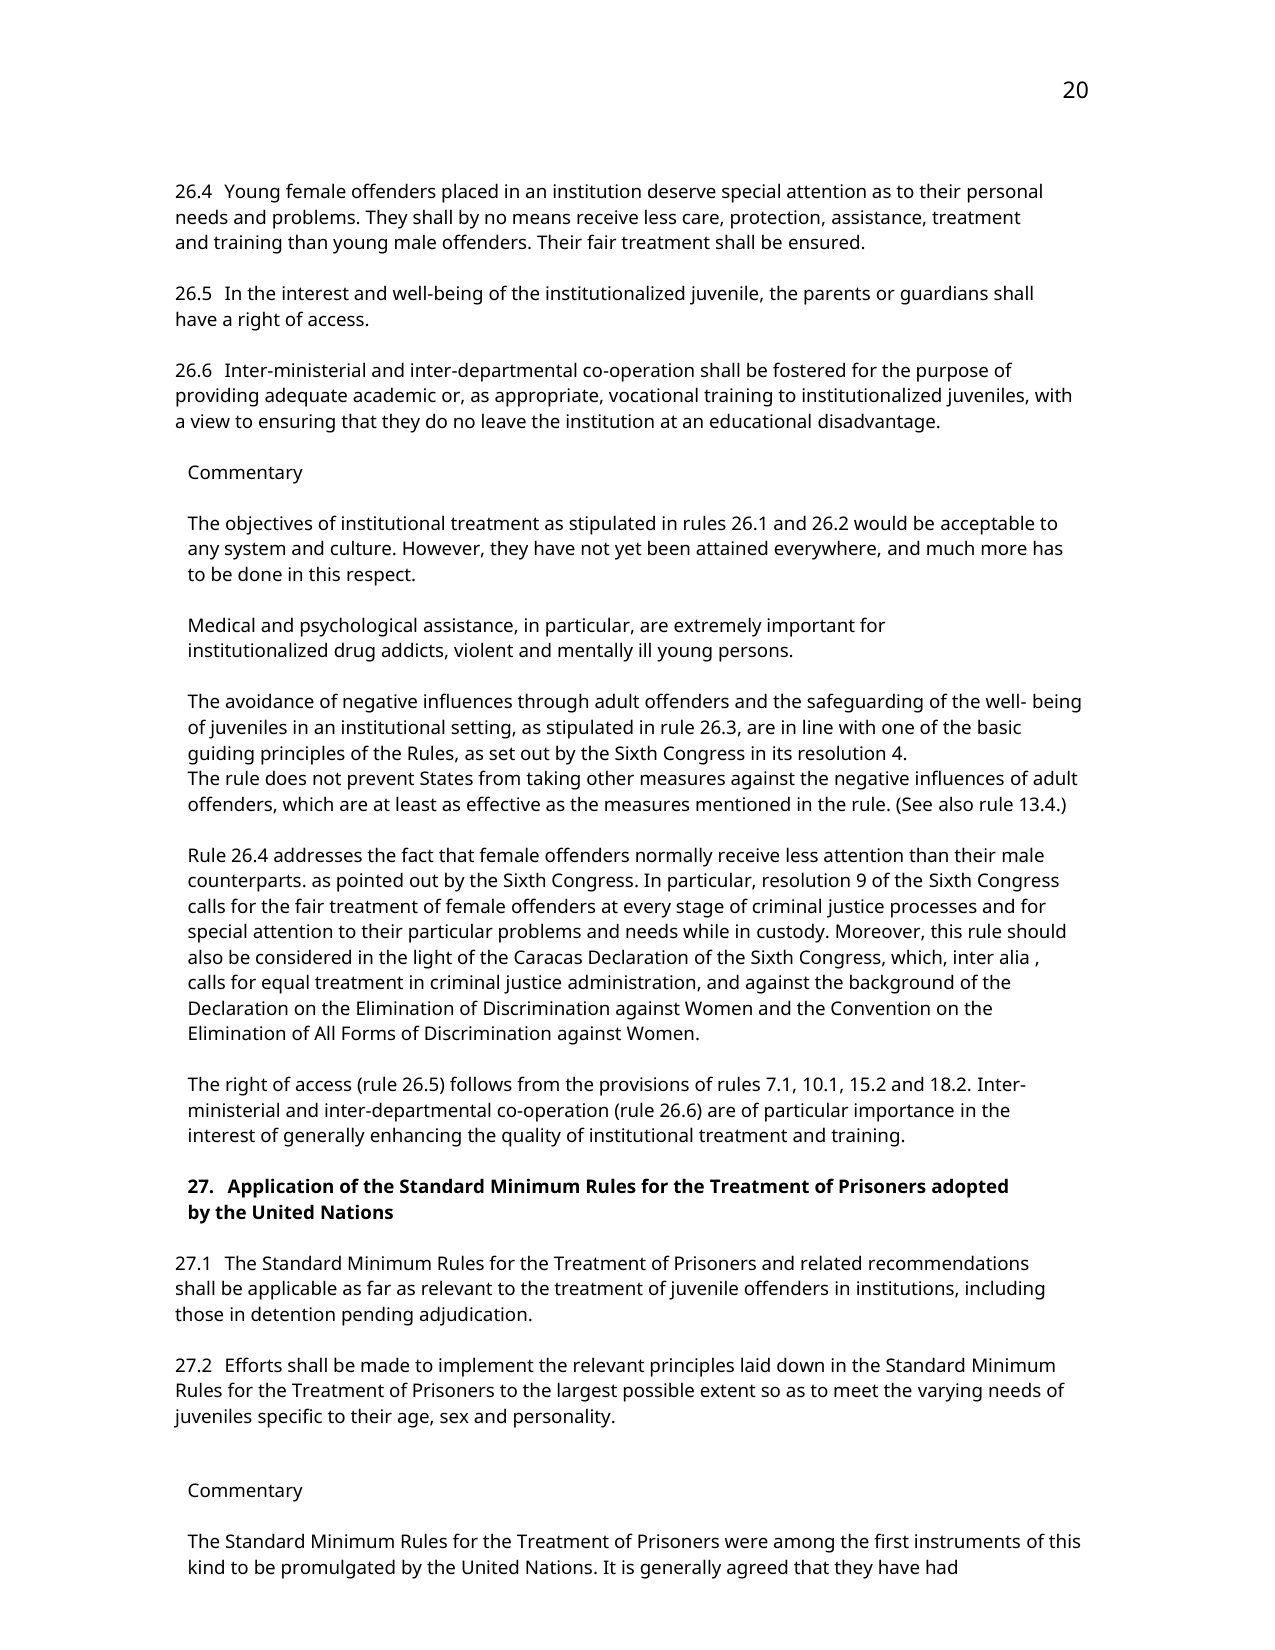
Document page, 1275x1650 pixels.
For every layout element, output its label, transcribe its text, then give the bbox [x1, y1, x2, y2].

list Application of the Standard Minimum Rules for the Treatment of Prisoners adopted by the United Nations [187, 1173, 1011, 1224]
text Commentary [187, 459, 1098, 484]
text Medical and psychological assistance, in particular, are extremely important for institutionalized drug addicts, violent and mentally ill young persons. [187, 612, 939, 663]
list In the interest and well-being of the institutionalized juvenile, the parents or guardians shall have a right of access. [175, 281, 1061, 332]
text The avoidance of negative influences through adult offenders and the safeguarding of the well- being of juveniles in an institutional setting, as stipulated in rule 26.3, are in line with one of the basic guiding principles of the Rules, as set out by the Sixth Congress in its resolution 4. [187, 689, 1088, 765]
text Commentary [187, 1477, 1098, 1503]
list Inter-ministerial and inter-departmental co-operation shall be fostered for the purpose of providing adequate academic or, as appropriate, vocational training to institutionalized juveniles, with a view to ensuring that they do no leave the institution at an educational disadvantage. [175, 357, 1082, 433]
text The rule does not prevent States from taking other measures against the negative influences of adult offenders, which are at least as effective as the measures mentioned in the rule. (See also rule 13.4.) [187, 765, 1081, 816]
list The Standard Minimum Rules for the Treatment of Prisoners and related recommendations shall be applicable as far as relevant to the treatment of juvenile offenders in institutions, including those in detention pending adjudication. [175, 1250, 1070, 1327]
text The right of access (rule 26.5) follows from the provisions of rules 7.1, 10.1, 15.2 and 18.2. Inter-ministerial and inter-departmental co-operation (rule 26.6) are of particular importance in the interest of generally enhancing the quality of institutional treatment and training. [187, 1071, 1072, 1148]
text The objectives of institutional treatment as stipulated in rules 26.1 and 26.2 would be acceptable to any system and culture. However, they have not yet been attained everywhere, and much more has to be done in this respect. [187, 510, 1079, 587]
list Efforts shall be made to implement the relevant principles laid down in the Standard Minimum Rules for the Treatment of Prisoners to the largest possible extent so as to meet the varying needs of juveniles specific to their age, sex and personality. [175, 1352, 1078, 1428]
list Young female offenders placed in an institution deserve special attention as to their personal needs and problems. They shall by no means receive less care, protection, assistance, treatment and training than young male offenders. Their fair treatment shall be ensured. [175, 178, 1052, 255]
text Rule 26.4 addresses the fact that female offenders normally receive less attention than their male counterparts. as pointed out by the Sixth Congress. In particular, resolution 9 of the Sixth Congress calls for the fair treatment of female offenders at every stage of criminal justice processes and for special attention to their particular problems and needs while in custody. Moreover, this rule should also be considered in the light of the Caracas Declaration of the Sixth Congress, which, inter alia , calls for equal treatment in criminal justice administration, and against the background of the Declaration on the Elimination of Discrimination against Women and the Convention on the Elimination of All Forms of Discrimination against Women. [187, 842, 1069, 1046]
text The Standard Minimum Rules for the Treatment of Prisoners were among the first instruments of this kind to be promulgated by the United Nations. It is generally agreed that they have had [187, 1528, 1087, 1579]
